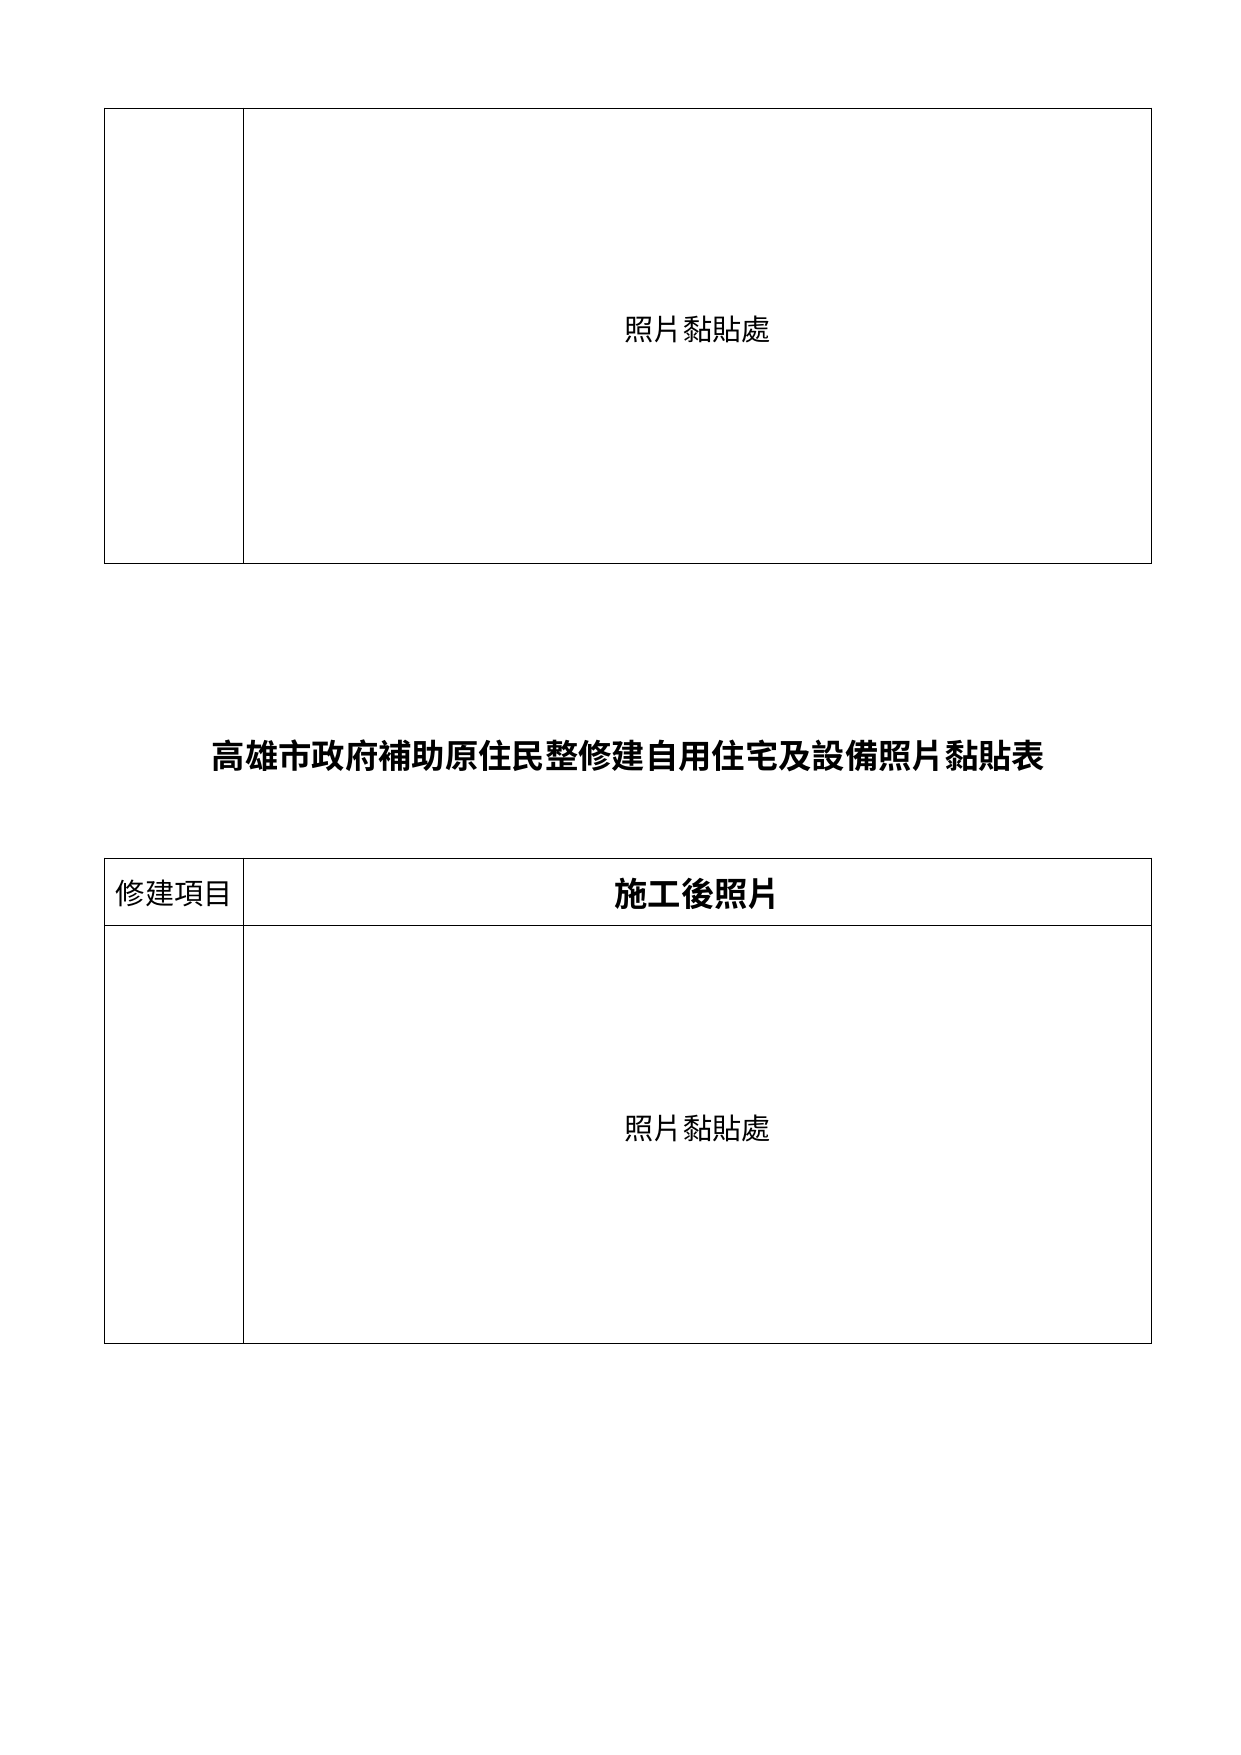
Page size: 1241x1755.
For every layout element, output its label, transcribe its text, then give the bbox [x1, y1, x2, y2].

table_header 修建項目 [105, 859, 243, 925]
table_cell 照片黏貼處 [244, 109, 1151, 562]
table_cell [105, 926, 243, 1343]
text 高雄市政府補助原住民整修建自用住宅及設備照片黏貼表 [169, 730, 1087, 778]
table_header 施工後照片 [244, 859, 1151, 925]
table_cell [105, 109, 243, 562]
table_cell 照片黏貼處 [244, 926, 1151, 1343]
